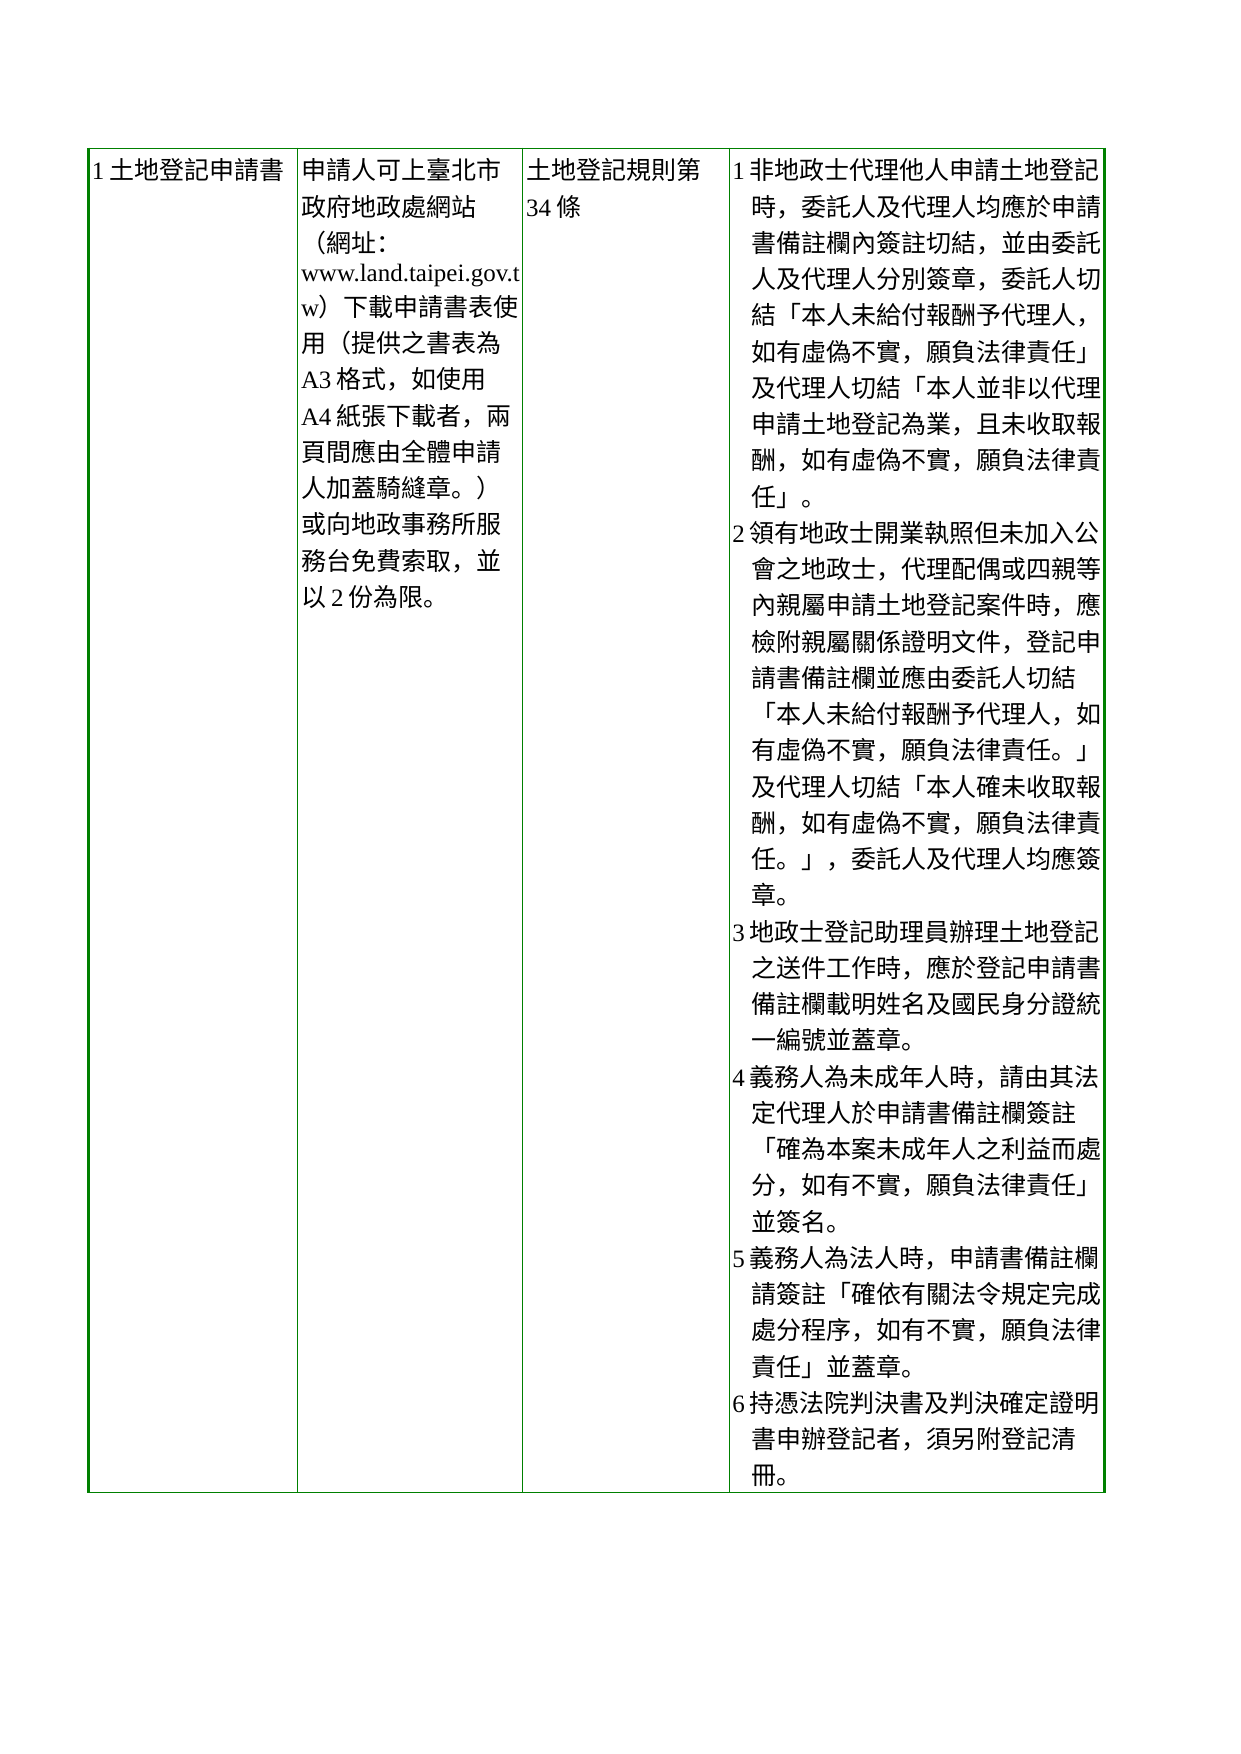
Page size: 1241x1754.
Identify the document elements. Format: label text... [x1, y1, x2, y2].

table_cell 1非地政士代理他人申請土地登記時，委託人及代理人均應於申請書備註欄內簽註切結，並由委託人及代理人分別簽章，委託人切結「本人未給付報酬予代理人，如有虛偽不實，願負法律責任」及代理人切結「本人並非以代理申請土地登記為業，且未收取報酬，如有虛偽不實，願負法律責任」。 2領有地政士開業執照但未加入公會之地政士，代理配偶或四親等內親屬申請土地登記案件時，應檢附親屬關係證明文件，登記申請書備註欄並應由委託人切結「本人未給付報酬予代理人，如有虛偽不實，願負法律責任。」及代理人切結「本人確未收取報酬，如有虛偽不實，願負法律責任。」，委託人及代理人均應簽章。 3地政士登記助理員辦理土地登記之送件工作時，應於登記申請書備註欄載明姓名及國民身分證統一編號並蓋章。 4義務人為未成年人時，請由其法定代理人於申請書備註欄簽註「確為本案未成年人之利益而處分，如有不實，願負法律責任」並簽名。 5義務人為法人時，申請書備註欄請簽註「確依有關法令規定完成處分程序，如有不實，願負法律責任」並蓋章。 6持憑法院判決書及判決確定證明書申辦登記者，須另附登記清冊。 [730, 149, 1103, 1492]
table_cell 申請人可上臺北市政府地政處網站（網址：www.land.taipei.gov.tw）下載申請書表使用（提供之書表為A3格式，如使用A4紙張下載者，兩頁間應由全體申請人加蓋騎縫章。）或向地政事務所服務台免費索取，並以2份為限。 [298, 149, 522, 1492]
table_cell 土地登記規則第34條 [523, 149, 729, 1492]
table_cell 1土地登記申請書 [90, 149, 297, 1492]
